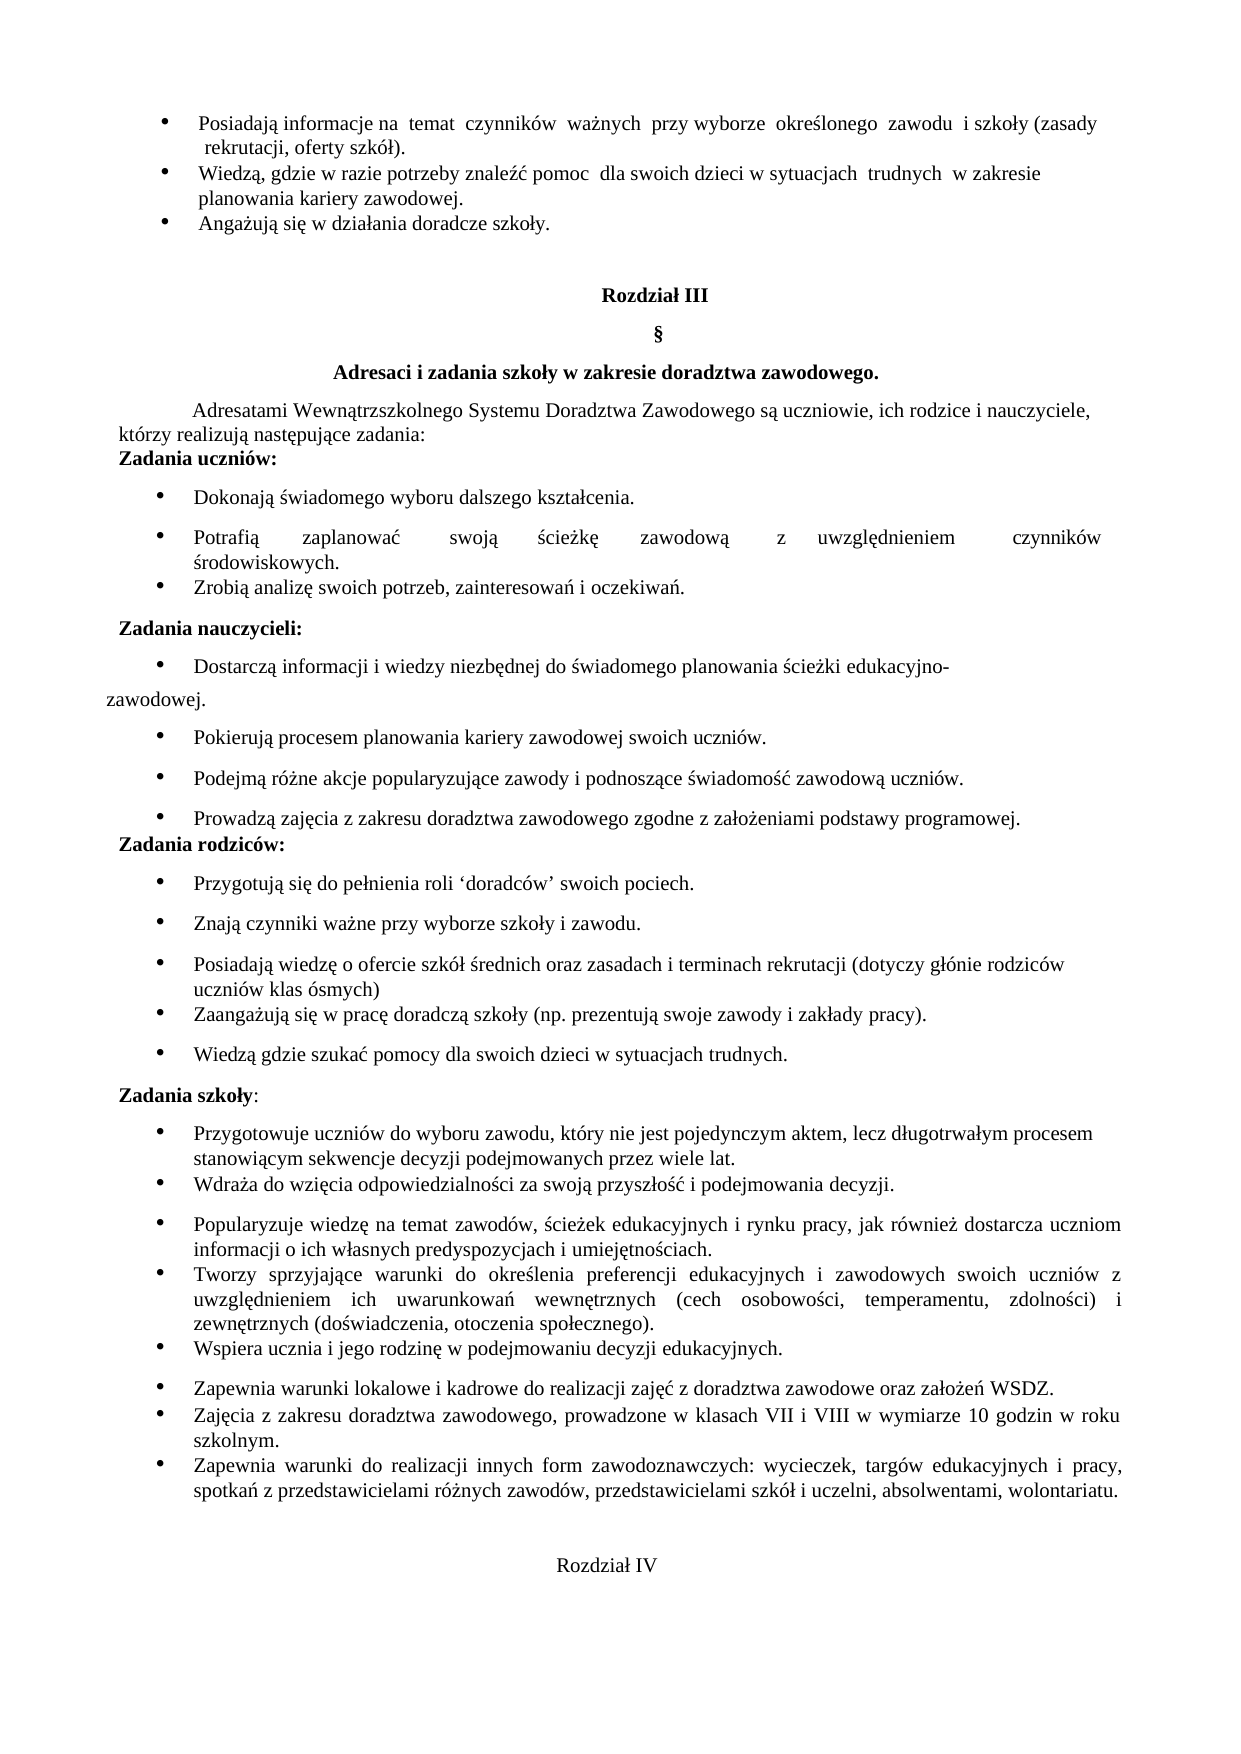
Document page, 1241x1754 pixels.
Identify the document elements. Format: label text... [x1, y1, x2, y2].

list Tworzy sprzyjające warunki do określenia preferencji edukacyjnych i zawodowych swoich uczniów z uwzględnieniem ich uwarunkowań wewnętrznych (cech osobowości, temperamentu, zdolności) i zewnętrznych (doświadczenia, otoczenia społecznego). [156, 1262, 1122, 1335]
list Potrafią zaplanować swoją ścieżkę zawodową z uwzględnieniem czynników środowiskowych. [156, 525, 1123, 574]
list Wspiera ucznia i jego rodzinę w podejmowaniu decyzji edukacyjnych. [156, 1336, 1134, 1361]
list Dostarczą informacji i wiedzy niezbędnej do świadomego planowania ścieżki edukacyjno- [156, 654, 1134, 679]
subtitle Zadania uczniów: [118, 446, 1134, 470]
list Wiedzą gdzie szukać pomocy dla swoich dzieci w sytuacjach trudnych. [156, 1042, 1134, 1067]
list Wdraża do wzięcia odpowiedzialności za swoją przyszłość i podejmowania decyzji. [156, 1171, 1134, 1196]
subtitle Zadania nauczycieli: [118, 616, 1134, 640]
list Posiadają informacje na temat czynników ważnych przy wyborze określonego zawodu i szkoły (zasady rekrutacji, oferty szkół). [161, 110, 1122, 159]
text Adresaci i zadania szkoły w zakresie doradztwa zawodowego. [333, 359, 1134, 384]
list Angażują się w działania doradcze szkoły. [161, 211, 1134, 236]
subtitle Rozdział III [239, 283, 1071, 307]
text Adresatami Wewnątrzszkolnego Systemu Doradztwa Zawodowego są uczniowie, ich rodzice i nauczyciele, którzy realizują następujące zadania: [118, 398, 1096, 446]
list Przygotują się do pełnienia roli ‘doradców’ swoich pociech. [156, 871, 1134, 896]
list Zrobią analizę swoich potrzeb, zainteresowań i oczekiwań. [156, 575, 1134, 600]
list Posiadają wiedzę o ofercie szkół średnich oraz zasadach i terminach rekrutacji (dotyczy głónie rodziców uczniów klas ósmych) [156, 952, 1122, 1001]
list Zapewnia warunki lokalowe i kadrowe do realizacji zajęć z doradztwa zawodowe oraz założeń WSDZ. [156, 1376, 1122, 1401]
list Zapewnia warunki do realizacji innych form zawodoznawczych: wycieczek, targów edukacyjnych i pracy, spotkań z przedstawicielami różnych zawodów, przedstawicielami szkół i uczelni, absolwentami, wolontariatu. [156, 1453, 1122, 1502]
list Wiedzą, gdzie w razie potrzeby znaleźć pomoc dla swoich dzieci w sytuacjach trudnych w zakresie planowania kariery zawodowej. [161, 161, 1122, 210]
list Przygotowuje uczniów do wyboru zawodu, który nie jest pojedynczym aktem, lecz długotrwałym procesem stanowiącym sekwencje decyzji podejmowanych przez wiele lat. [156, 1121, 1122, 1170]
text zawodowej. [106, 687, 1134, 711]
list Pokierują procesem planowania kariery zawodowej swoich uczniów. [156, 725, 1134, 750]
list Rozdział IV [106, 1528, 1122, 1577]
list Dokonają świadomego wyboru dalszego kształcenia. [156, 485, 1134, 509]
list Podejmą różne akcje popularyzujące zawody i podnoszące świadomość zawodową uczniów. [156, 766, 1134, 791]
subtitle Zadania rodziców: [118, 832, 1134, 856]
text § [182, 321, 1134, 345]
list Popularyzuje wiedzę na temat zawodów, ścieżek edukacyjnych i rynku pracy, jak również dostarcza uczniom informacji o ich własnych predyspozycjach i umiejętnościach. [156, 1212, 1122, 1261]
list Zajęcia z zakresu doradztwa zawodowego, prowadzone w klasach VII i VIII w wymiarze 10 godzin w roku szkolnym. [156, 1403, 1121, 1452]
list Prowadzą zajęcia z zakresu doradztwa zawodowego zgodne z założeniami podstawy programowej. [156, 806, 1122, 831]
list Znają czynniki ważne przy wyborze szkoły i zawodu. [156, 911, 1134, 936]
list Zaangażują się w pracę doradczą szkoły (np. prezentują swoje zawody i zakłady pracy). [156, 1002, 1134, 1027]
subtitle Zadania szkoły: [118, 1083, 1134, 1107]
